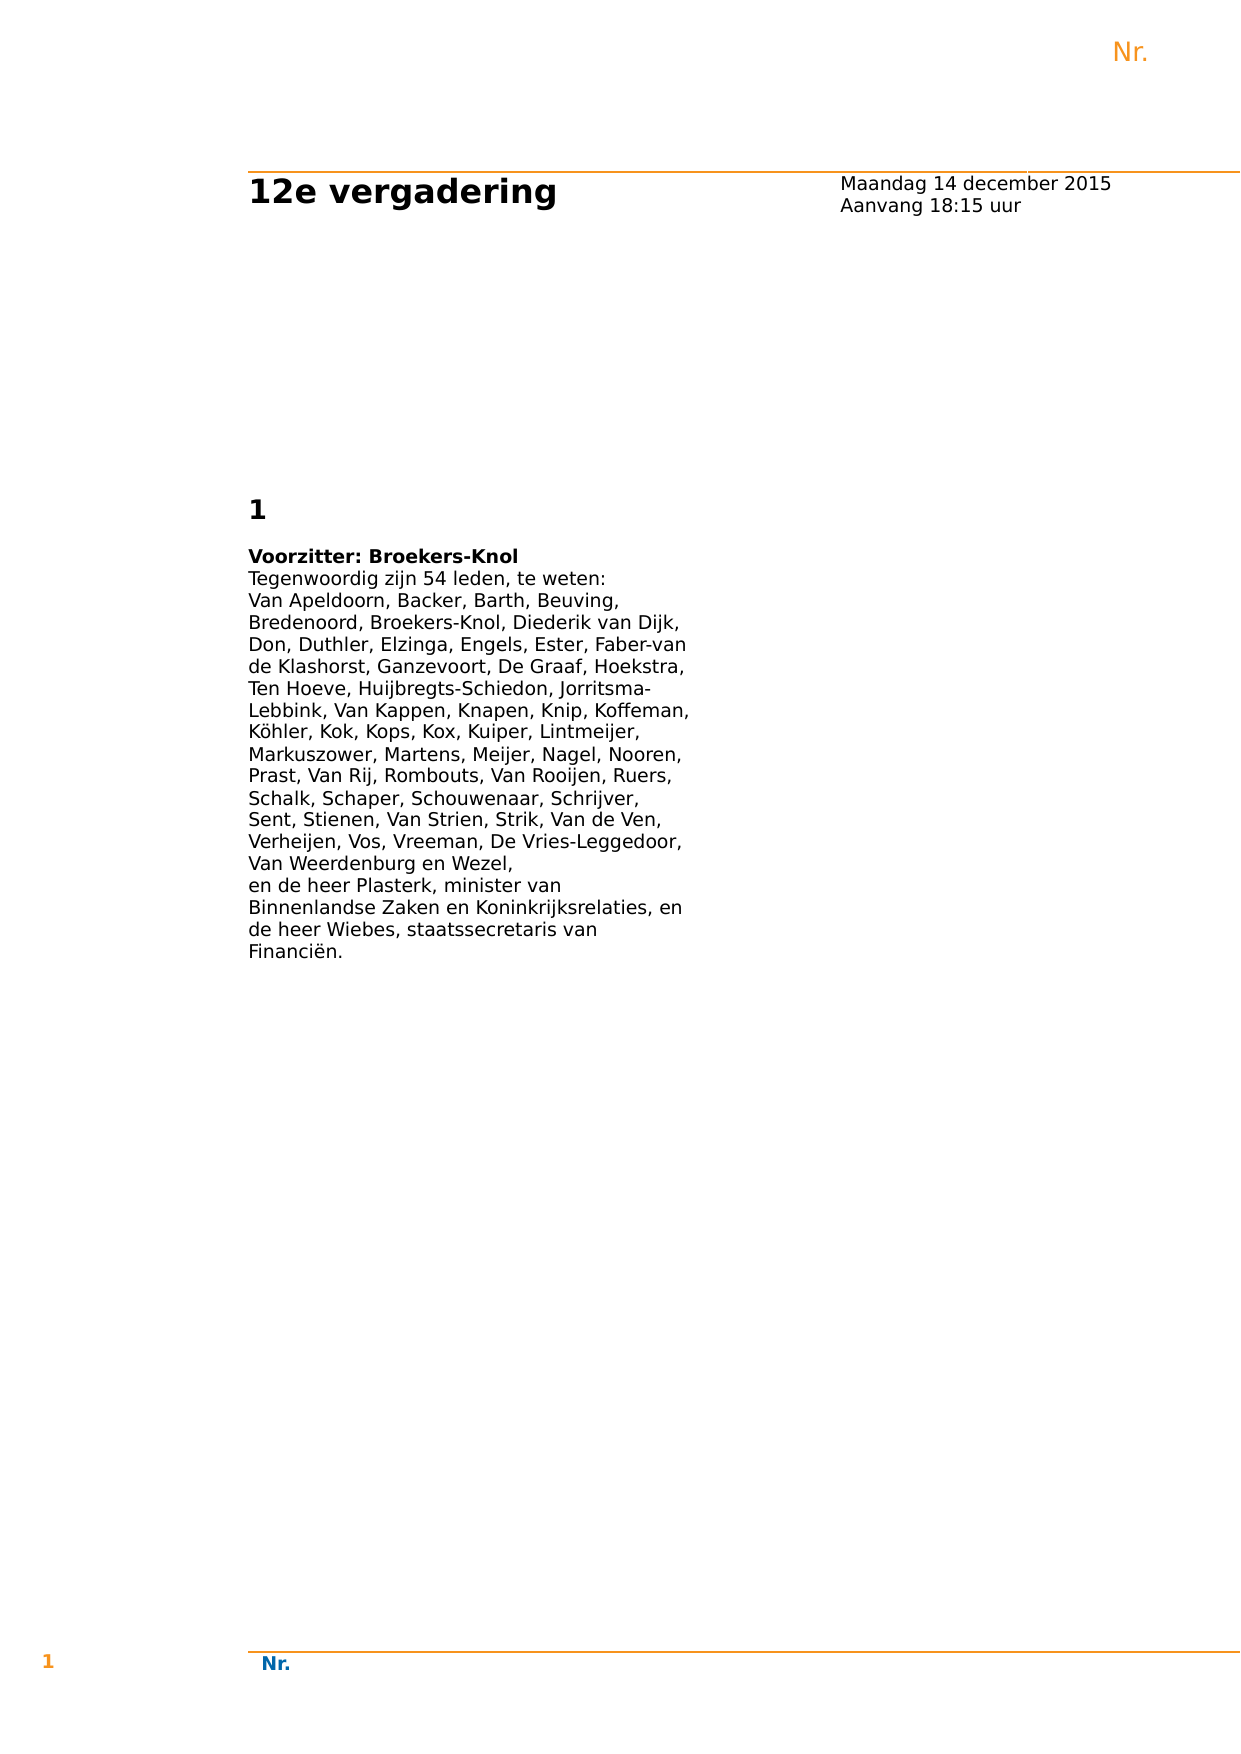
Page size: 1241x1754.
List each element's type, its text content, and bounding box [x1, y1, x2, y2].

table_header 12e vergadering [248, 173, 840, 217]
text Van Apeldoorn, Backer, Barth, Beuving, Bredenoord, Broekers-Knol, Diederik van Dijk, Don, Duthler, Elzinga, Engels, Ester, Faber-van de Klashorst, Ganzevoort, De Graaf, Hoekstra, Ten Hoeve, Huijbregts-Schiedon, Jorritsma-Lebbink, Van Kappen, Knapen, Knip, Koffeman, Köhler, Kok, Kops, Kox, Kuiper, Lintmeijer, Markuszower, Martens, Meijer, Nagel, Nooren, Prast, Van Rij, Rombouts, Van Rooijen, Ruers, Schalk, Schaper, Schouwenaar, Schrijver, Sent, Stienen, Van Strien, Strik, Van de Ven, Verheijen, Vos, Vreeman, De Vries-Leggedoor, Van Weerdenburg en Wezel, [248, 589, 691, 875]
text en de heer Plasterk, minister van Binnenlandse Zaken en Koninkrijksrelaties, en de heer Wiebes, staatssecretaris van Financiën. [248, 875, 691, 963]
text Voorzitter: Broekers-Knol [248, 546, 691, 568]
table_header Maandag 14 december 2015 [840, 173, 1163, 195]
table_cell Aanvang 18:15 uur [840, 195, 1163, 217]
text Tegenwoordig zijn 54 leden, te weten: [248, 568, 691, 589]
title 1 [248, 494, 691, 526]
